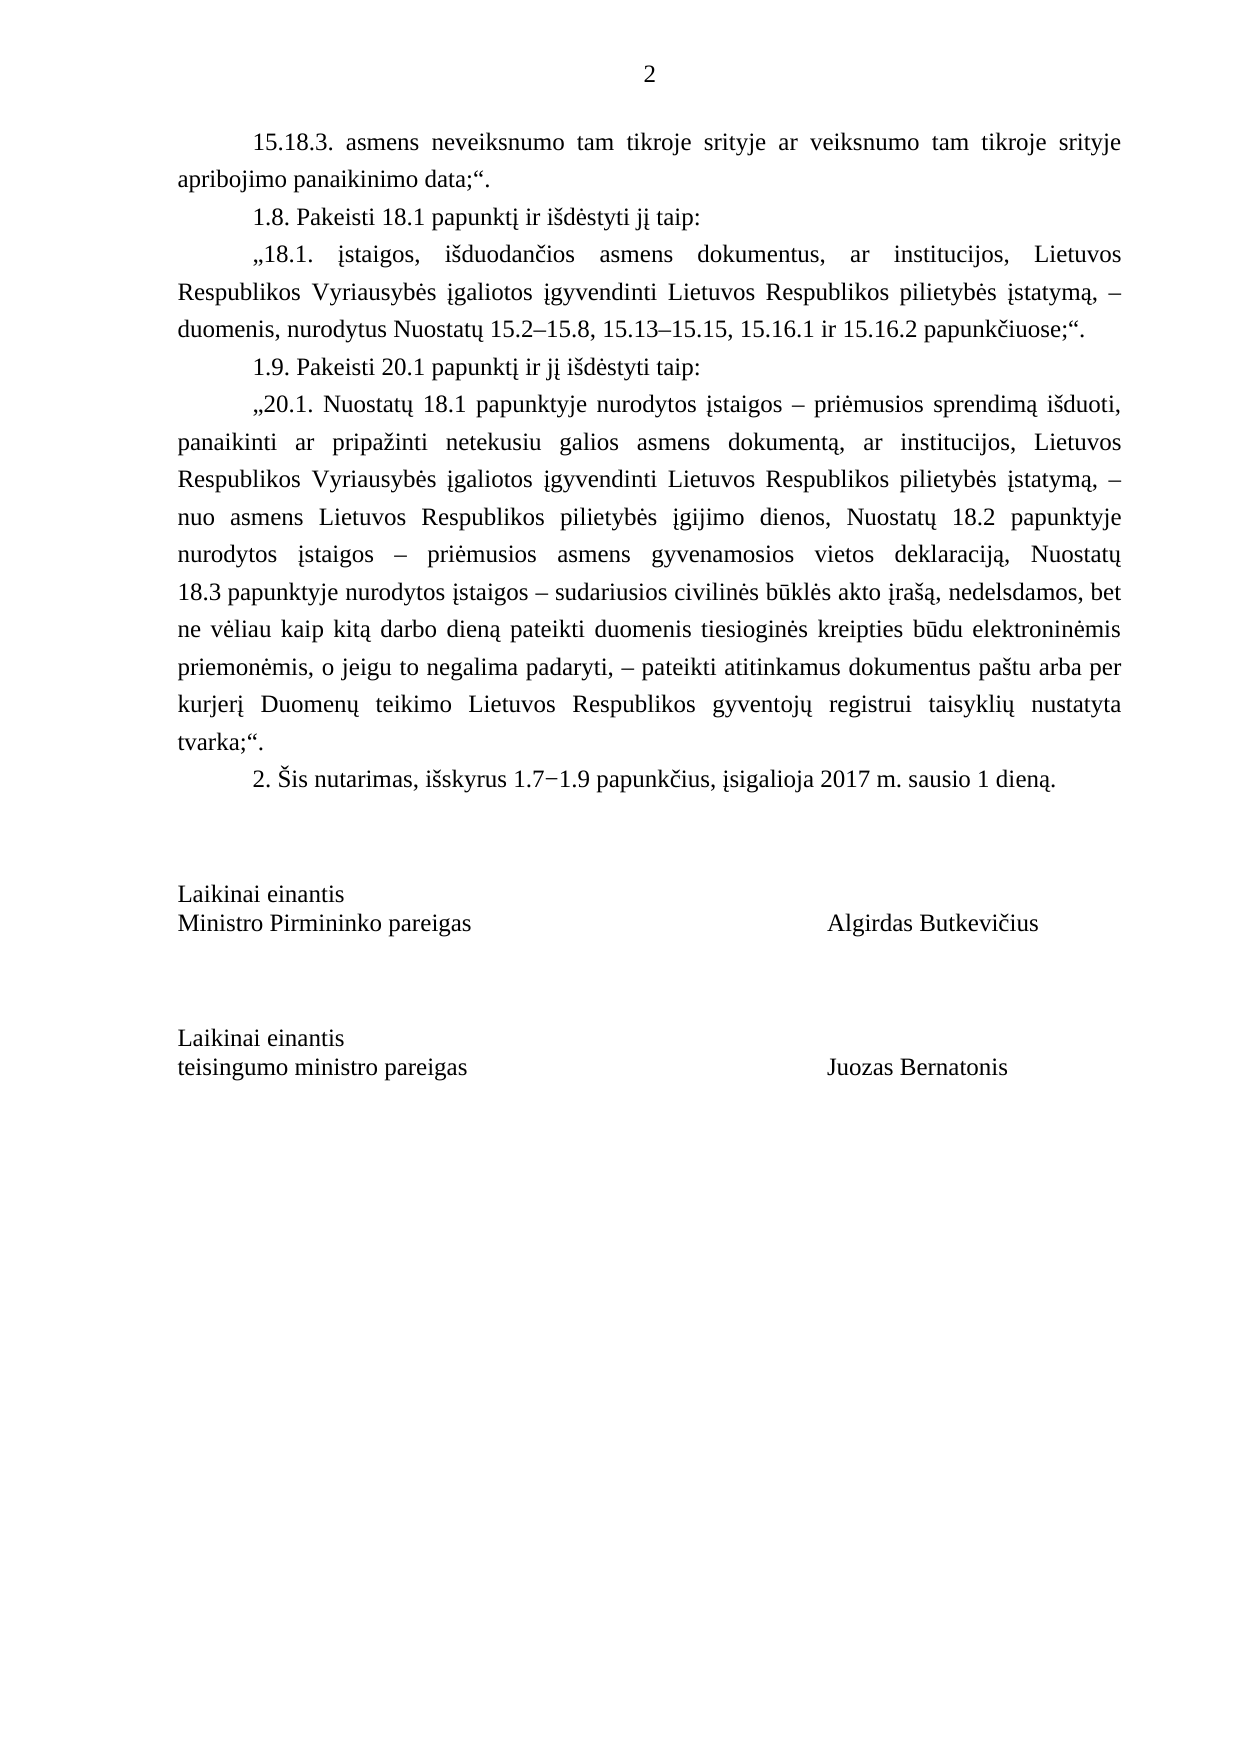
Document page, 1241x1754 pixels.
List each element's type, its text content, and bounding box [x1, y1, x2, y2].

text Laikinai einantis Ministro Pirmininko pareigas Algirdas Butkevičius [177, 879, 1122, 937]
text 2. Šis nutarimas, išskyrus 1.7−1.9 papunkčius, įsigalioja 2017 m. sausio 1 dieną. [177, 756, 1122, 793]
text Laikinai einantis [177, 1023, 1122, 1052]
text teisingumo ministro pareigas Juozas Bernatonis [177, 1052, 1122, 1081]
text „20.1. Nuostatų 18.1 papunktyje nurodytos įstaigos – priėmusios sprendimą išduoti, panaikinti ar pripažinti netekusiu galios asmens dokumentą, ar institucijos, Lietuvos Respublikos Vyriausybės įgaliotos įgyvendinti Lietuvos Respublikos pilietybės įstatymą, – nuo asmens Lietuvos Respublikos pilietybės įgijimo dienos, Nuostatų 18.2 papunktyje nurodytos įstaigos – priėmusios asmens gyvenamosios vietos deklaraciją, Nuostatų 18.3 papunktyje nurodytos įstaigos – sudariusios civilinės būklės akto įrašą, nedelsdamos, bet ne vėliau kaip kitą darbo dieną pateikti duomenis tiesioginės kreipties būdu elektroninėmis priemonėmis, o jeigu to negalima padaryti, – pateikti atitinkamus dokumentus paštu arba per kurjerį Duomenų teikimo Lietuvos Respublikos gyventojų registrui taisyklių nustatyta tvarka;“. [177, 381, 1122, 756]
text 15.18.3. asmens neveiksnumo tam tikroje srityje ar veiksnumo tam tikroje srityje apribojimo panaikinimo data;“. [177, 118, 1122, 193]
text 1.8. Pakeisti 18.1 papunktį ir išdėstyti jį taip: [177, 193, 1122, 231]
text „18.1. įstaigos, išduodančios asmens dokumentus, ar institucijos, Lietuvos Respublikos Vyriausybės įgaliotos įgyvendinti Lietuvos Respublikos pilietybės įstatymą, – duomenis, nurodytus Nuostatų 15.2–15.8, 15.13–15.15, 15.16.1 ir 15.16.2 papunkčiuose;“. [177, 231, 1122, 343]
text 1.9. Pakeisti 20.1 papunktį ir jį išdėstyti taip: [177, 343, 1122, 381]
